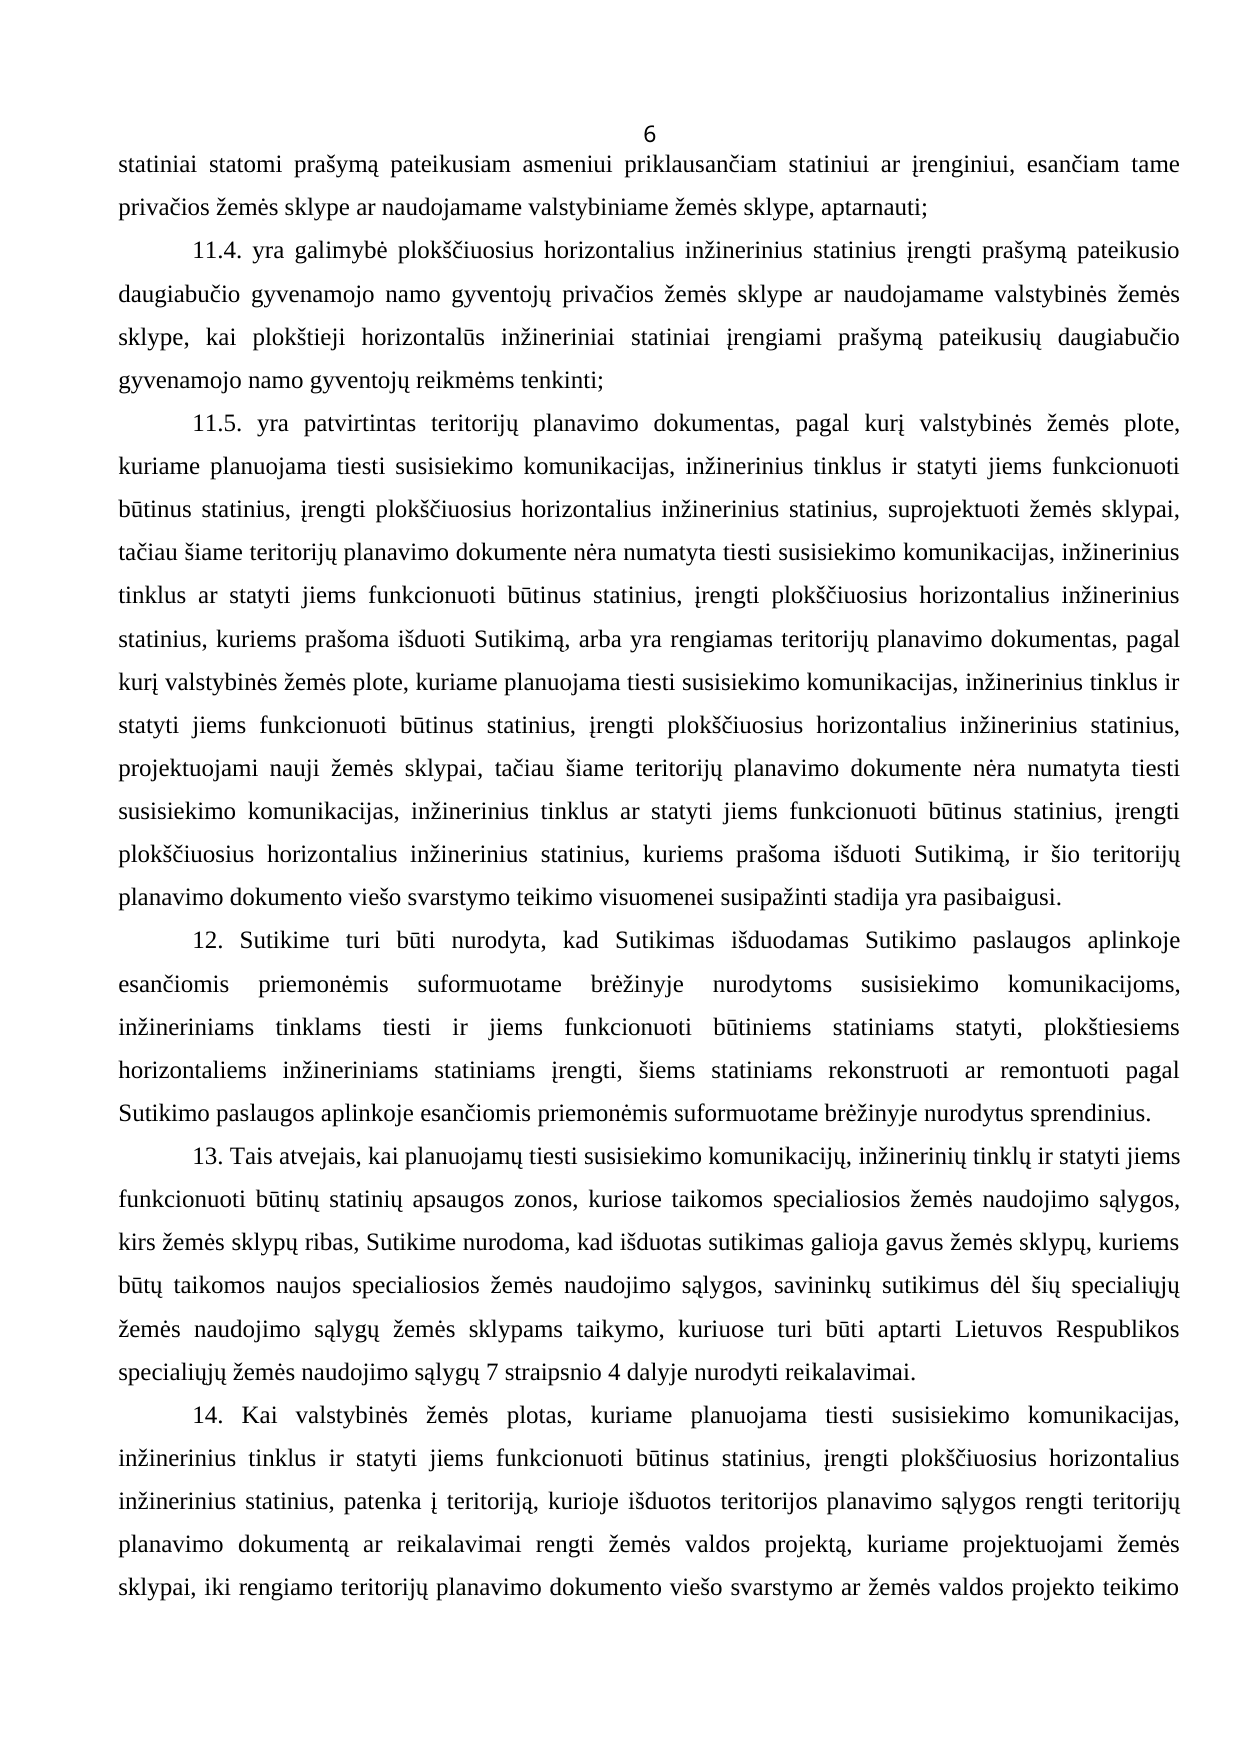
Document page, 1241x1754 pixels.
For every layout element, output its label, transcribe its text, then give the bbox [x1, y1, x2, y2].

text 14. Kai valstybinės žemės plotas, kuriame planuojama tiesti susisiekimo komunikacijas, inžinerinius tinklus ir statyti jiems funkcionuoti būtinus statinius, įrengti plokščiuosius horizontalius inžinerinius statinius, patenka į teritoriją, kurioje išduotos teritorijos planavimo sąlygos rengti teritorijų planavimo dokumentą ar reikalavimai rengti žemės valdos projektą, kuriame projektuojami žemės sklypai, iki rengiamo teritorijų planavimo dokumento viešo svarstymo ar žemės valdos projekto teikimo [118, 1400, 1181, 1601]
text statiniai statomi prašymą pateikusiam asmeniui priklausančiam statiniui ar įrenginiui, esančiam tame privačios žemės sklype ar naudojamame valstybiniame žemės sklype, aptarnauti; [118, 149, 1181, 221]
text 11.4. yra galimybė plokščiuosius horizontalius inžinerinius statinius įrengti prašymą pateikusio daugiabučio gyvenamojo namo gyventojų privačios žemės sklype ar naudojamame valstybinės žemės sklype, kai plokštieji horizontalūs inžineriniai statiniai įrengiami prašymą pateikusių daugiabučio gyvenamojo namo gyventojų reikmėms tenkinti; [118, 236, 1181, 394]
text 11.5. yra patvirtintas teritorijų planavimo dokumentas, pagal kurį valstybinės žemės plote, kuriame planuojama tiesti susisiekimo komunikacijas, inžinerinius tinklus ir statyti jiems funkcionuoti būtinus statinius, įrengti plokščiuosius horizontalius inžinerinius statinius, suprojektuoti žemės sklypai, tačiau šiame teritorijų planavimo dokumente nėra numatyta tiesti susisiekimo komunikacijas, inžinerinius tinklus ar statyti jiems funkcionuoti būtinus statinius, įrengti plokščiuosius horizontalius inžinerinius statinius, kuriems prašoma išduoti Sutikimą, arba yra rengiamas teritorijų planavimo dokumentas, pagal kurį valstybinės žemės plote, kuriame planuojama tiesti susisiekimo komunikacijas, inžinerinius tinklus ir statyti jiems funkcionuoti būtinus statinius, įrengti plokščiuosius horizontalius inžinerinius statinius, projektuojami nauji žemės sklypai, tačiau šiame teritorijų planavimo dokumente nėra numatyta tiesti susisiekimo komunikacijas, inžinerinius tinklus ar statyti jiems funkcionuoti būtinus statinius, įrengti plokščiuosius horizontalius inžinerinius statinius, kuriems prašoma išduoti Sutikimą, ir šio teritorijų planavimo dokumento viešo svarstymo teikimo visuomenei susipažinti stadija yra pasibaigusi. [118, 408, 1181, 911]
text 13. Tais atvejais, kai planuojamų tiesti susisiekimo komunikacijų, inžinerinių tinklų ir statyti jiems funkcionuoti būtinų statinių apsaugos zonos, kuriose taikomos specialiosios žemės naudojimo sąlygos, kirs žemės sklypų ribas, Sutikime nurodoma, kad išduotas sutikimas galioja gavus žemės sklypų, kuriems būtų taikomos naujos specialiosios žemės naudojimo sąlygos, savininkų sutikimus dėl šių specialiųjų žemės naudojimo sąlygų žemės sklypams taikymo, kuriuose turi būti aptarti Lietuvos Respublikos specialiųjų žemės naudojimo sąlygų 7 straipsnio 4 dalyje nurodyti reikalavimai. [118, 1141, 1181, 1386]
text 12. Sutikime turi būti nurodyta, kad Sutikimas išduodamas Sutikimo paslaugos aplinkoje esančiomis priemonėmis suformuotame brėžinyje nurodytoms susisiekimo komunikacijoms, inžineriniams tinklams tiesti ir jiems funkcionuoti būtiniems statiniams statyti, plokštiesiems horizontaliems inžineriniams statiniams įrengti, šiems statiniams rekonstruoti ar remontuoti pagal Sutikimo paslaugos aplinkoje esančiomis priemonėmis suformuotame brėžinyje nurodytus sprendinius. [118, 926, 1181, 1127]
